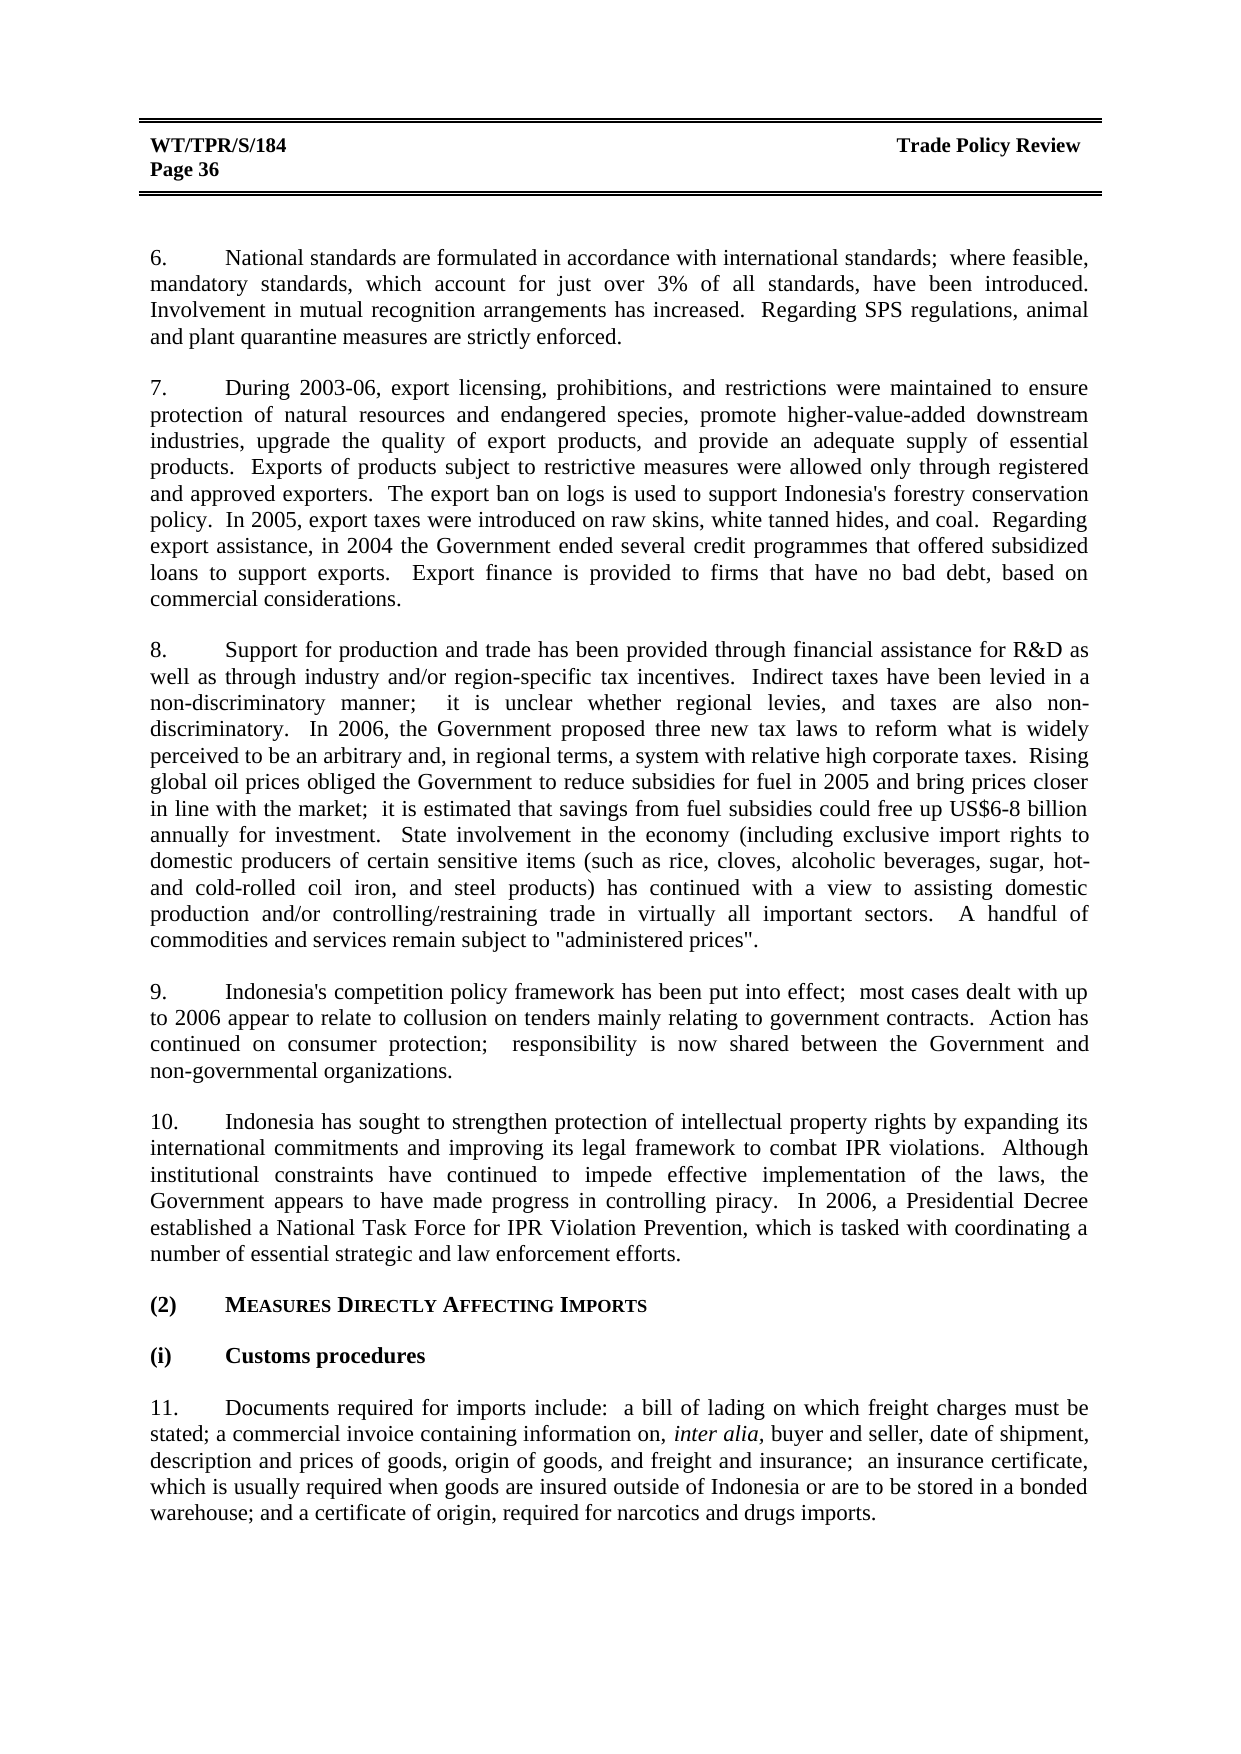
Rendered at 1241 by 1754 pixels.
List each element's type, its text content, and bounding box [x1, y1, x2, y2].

list Documents required for imports include: a bill of lading on which freight charges must be stated; a commercial invoice containing information on, inter alia, buyer and seller, date of shipment, description and prices of goods, origin of goods, and freight and insurance; an insurance certificate, which is usually required when goods are insured outside of Indonesia or are to be stored in a bonded warehouse; and a certificate of origin, required for narcotics and drugs imports. [150, 1394, 1090, 1526]
list National standards are formulated in accordance with international standards; where feasible, mandatory standards, which account for just over 3% of all standards, have been introduced. Involvement in mutual recognition arrangements has increased. Regarding SPS regulations, animal and plant quarantine measures are strictly enforced. [150, 244, 1090, 349]
list Support for production and trade has been provided through financial assistance for R&D as well as through industry and/or region-specific tax incentives. Indirect taxes have been levied in a non-discriminatory manner; it is unclear whether regional levies, and taxes are also non-discriminatory. In 2006, the Government proposed three new tax laws to reform what is widely perceived to be an arbitrary and, in regional terms, a system with relative high corporate taxes. Rising global oil prices obliged the Government to reduce subsidies for fuel in 2005 and bring prices closer in line with the market; it is estimated that savings from fuel subsidies could free up US$6-8 billion annually for investment. State involvement in the economy (including exclusive import rights to domestic producers of certain sensitive items (such as rice, cloves, alcoholic beverages, sugar, hot- and cold-rolled coil iron, and steel products) has continued with a view to assisting domestic production and/or controlling/restraining trade in virtually all important sectors. A handful of commodities and services remain subject to "administered prices". [150, 636, 1090, 953]
list Indonesia's competition policy framework has been put into effect; most cases dealt with up to 2006 appear to relate to collusion on tenders mainly relating to government contracts. Action has continued on consumer protection; responsibility is now shared between the Government and non‑governmental organizations. [150, 978, 1090, 1083]
subtitle Measures Directly Affecting Imports [150, 1291, 1090, 1318]
list During 2003-06, export licensing, prohibitions, and restrictions were maintained to ensure protection of natural resources and endangered species, promote higher-value-added downstream industries, upgrade the quality of export products, and provide an adequate supply of essential products. Exports of products subject to restrictive measures were allowed only through registered and approved exporters. The export ban on logs is used to support Indonesia's forestry conservation policy. In 2005, export taxes were introduced on raw skins, white tanned hides, and coal. Regarding export assistance, in 2004 the Government ended several credit programmes that offered subsidized loans to support exports. Export finance is provided to firms that have no bad debt, based on commercial considerations. [150, 374, 1090, 611]
subtitle Customs procedures [150, 1343, 1090, 1369]
list Indonesia has sought to strengthen protection of intellectual property rights by expanding its international commitments and improving its legal framework to combat IPR violations. Although institutional constraints have continued to impede effective implementation of the laws, the Government appears to have made progress in controlling piracy. In 2006, a Presidential Decree established a National Task Force for IPR Violation Prevention, which is tasked with coordinating a number of essential strategic and law enforcement efforts. [150, 1108, 1090, 1266]
